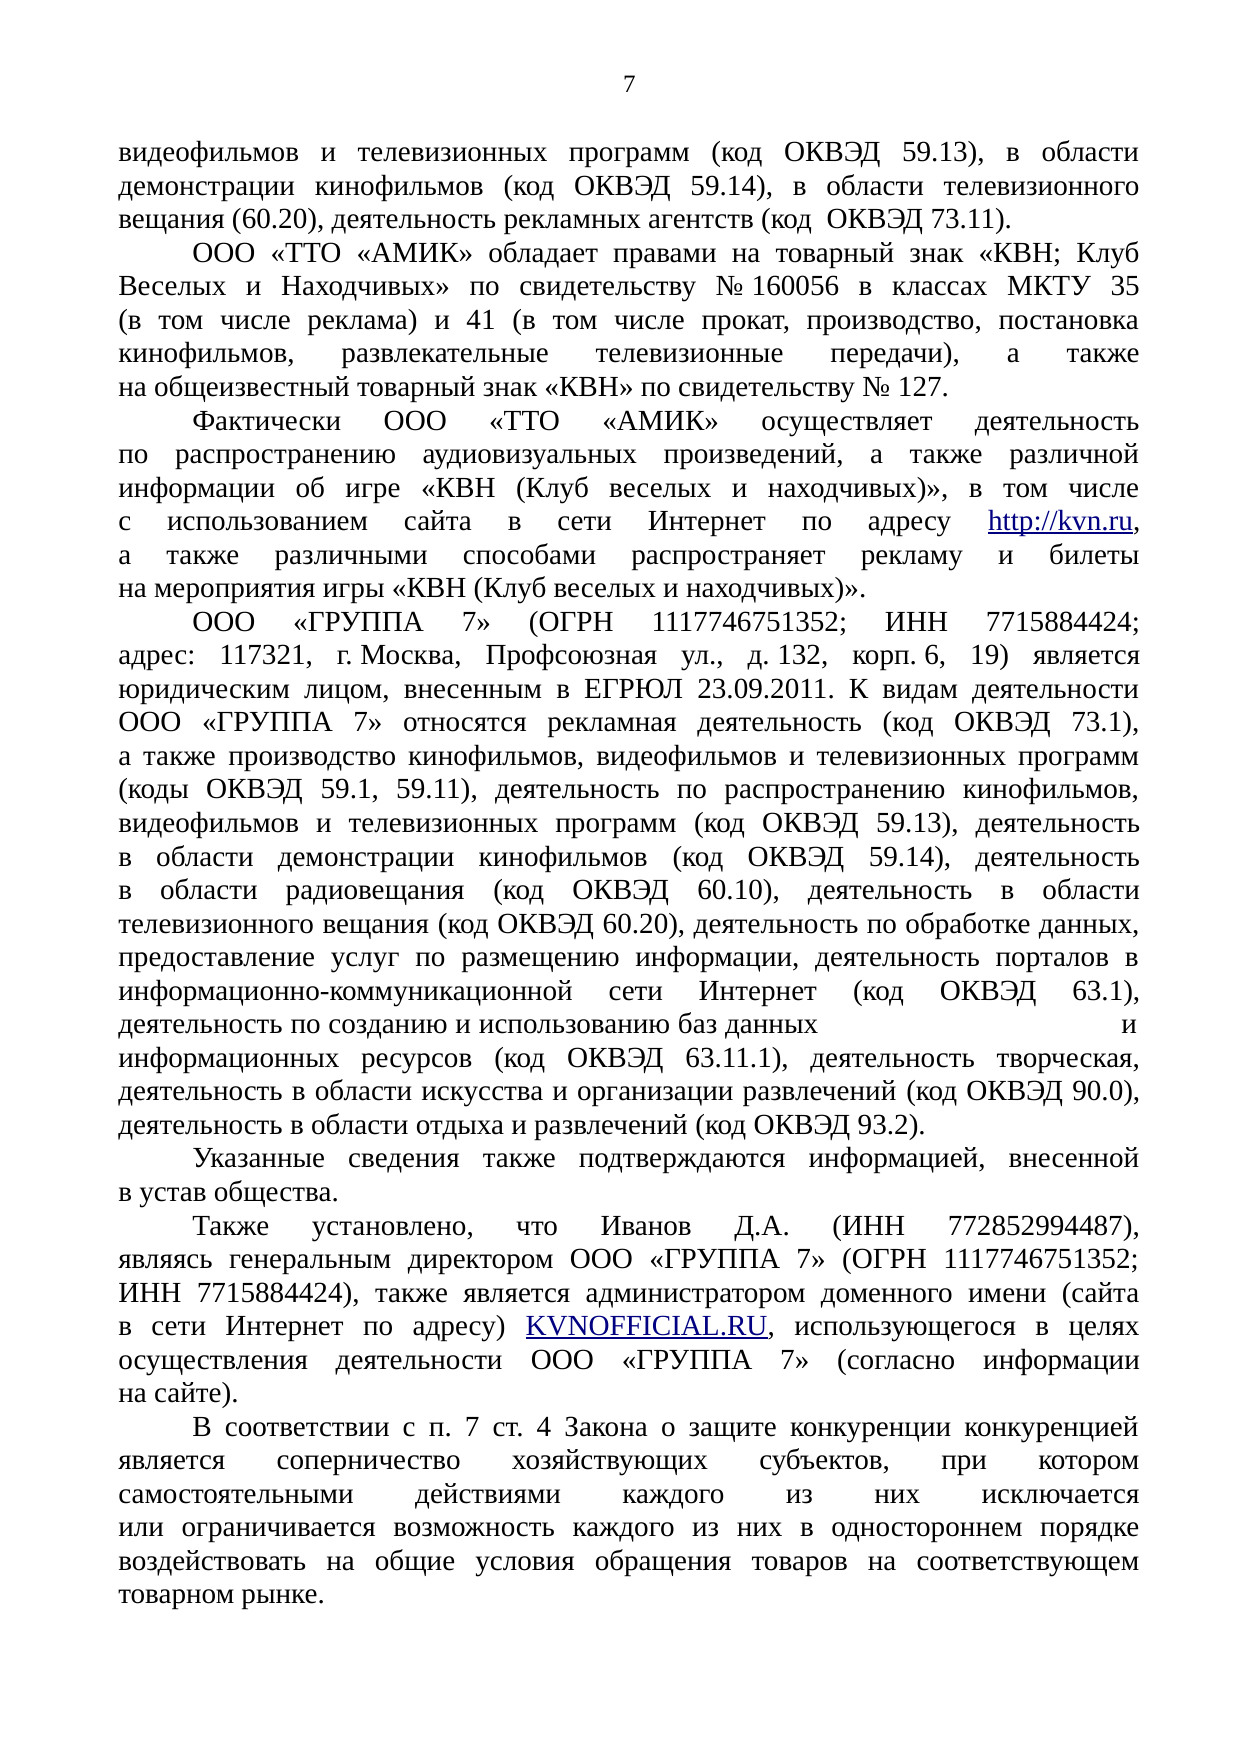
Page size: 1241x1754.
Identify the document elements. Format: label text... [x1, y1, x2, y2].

text Также установлено, что Иванов Д.А. (ИНН 772852994487), являясь генеральным директором ООО «ГРУППА 7» (ОГРН 1117746751352; ИНН 7715884424), также является администратором доменного имени (сайта в сети Интернет по адресу) KVNOFFICIAL.RU, использующегося в целях осуществления деятельности ООО «ГРУППА 7» (согласно информации на сайте). [118, 1208, 1140, 1409]
text Указанные сведения также подтверждаются информацией, внесенной в устав общества. [118, 1141, 1140, 1208]
text ООО «ТТО «АМИК» обладает правами на товарный знак «КВН; Клуб Веселых и Находчивых» по свидетельству № 160056 в классах МКТУ 35 (в том числе реклама) и 41 (в том числе прокат, производство, постановка кинофильмов, развлекательные телевизионные передачи), а также на общеизвестный товарный знак «КВН» по свидетельству № 127. [118, 235, 1140, 403]
text ООО «ГРУППА 7» (ОГРН 1117746751352; ИНН 7715884424; адрес: 117321, г. Москва, Профсоюзная ул., д. 132, корп. 6, 19) является юридическим лицом, внесенным в ЕГРЮЛ 23.09.2011. К видам деятельности ООО «ГРУППА 7» относятся рекламная деятельность (код ОКВЭД 73.1), а также производство кинофильмов, видеофильмов и телевизионных программ (коды ОКВЭД 59.1, 59.11), деятельность по распространению кинофильмов, видеофильмов и телевизионных программ (код ОКВЭД 59.13), деятельность в области демонстрации кинофильмов (код ОКВЭД 59.14), деятельность в области радиовещания (код ОКВЭД 60.10), деятельность в области телевизионного вещания (код ОКВЭД 60.20), деятельность по обработке данных, предоставление услуг по размещению информации, деятельность порталов в информационно-коммуникационной сети Интернет (код ОКВЭД 63.1), деятельность по созданию и использованию баз данных и информационных ресурсов (код ОКВЭД 63.11.1), деятельность творческая, деятельность в области искусства и организации развлечений (код ОКВЭД 90.0), деятельность в области отдыха и развлечений (код ОКВЭД 93.2). [118, 604, 1140, 1141]
text видеофильмов и телевизионных программ (код ОКВЭД 59.13), в области демонстрации кинофильмов (код ОКВЭД 59.14), в области телевизионного вещания (60.20), деятельность рекламных агентств (код ОКВЭД 73.11). [118, 134, 1140, 235]
text В соответствии с п. 7 ст. 4 Закона о защите конкуренции конкуренцией является соперничество хозяйствующих субъектов, при котором самостоятельными действиями каждого из них исключается или ограничивается возможность каждого из них в одностороннем порядке воздействовать на общие условия обращения товаров на соответствующем товарном рынке. [118, 1409, 1140, 1610]
text Фактически ООО «ТТО «АМИК» осуществляет деятельность по распространению аудиовизуальных произведений, а также различной информации об игре «КВН (Клуб веселых и находчивых)», в том числе с использованием сайта в сети Интернет по адресу http://kvn.ru, а также различными способами распространяет рекламу и билеты на мероприятия игры «КВН (Клуб веселых и находчивых)». [118, 403, 1140, 604]
